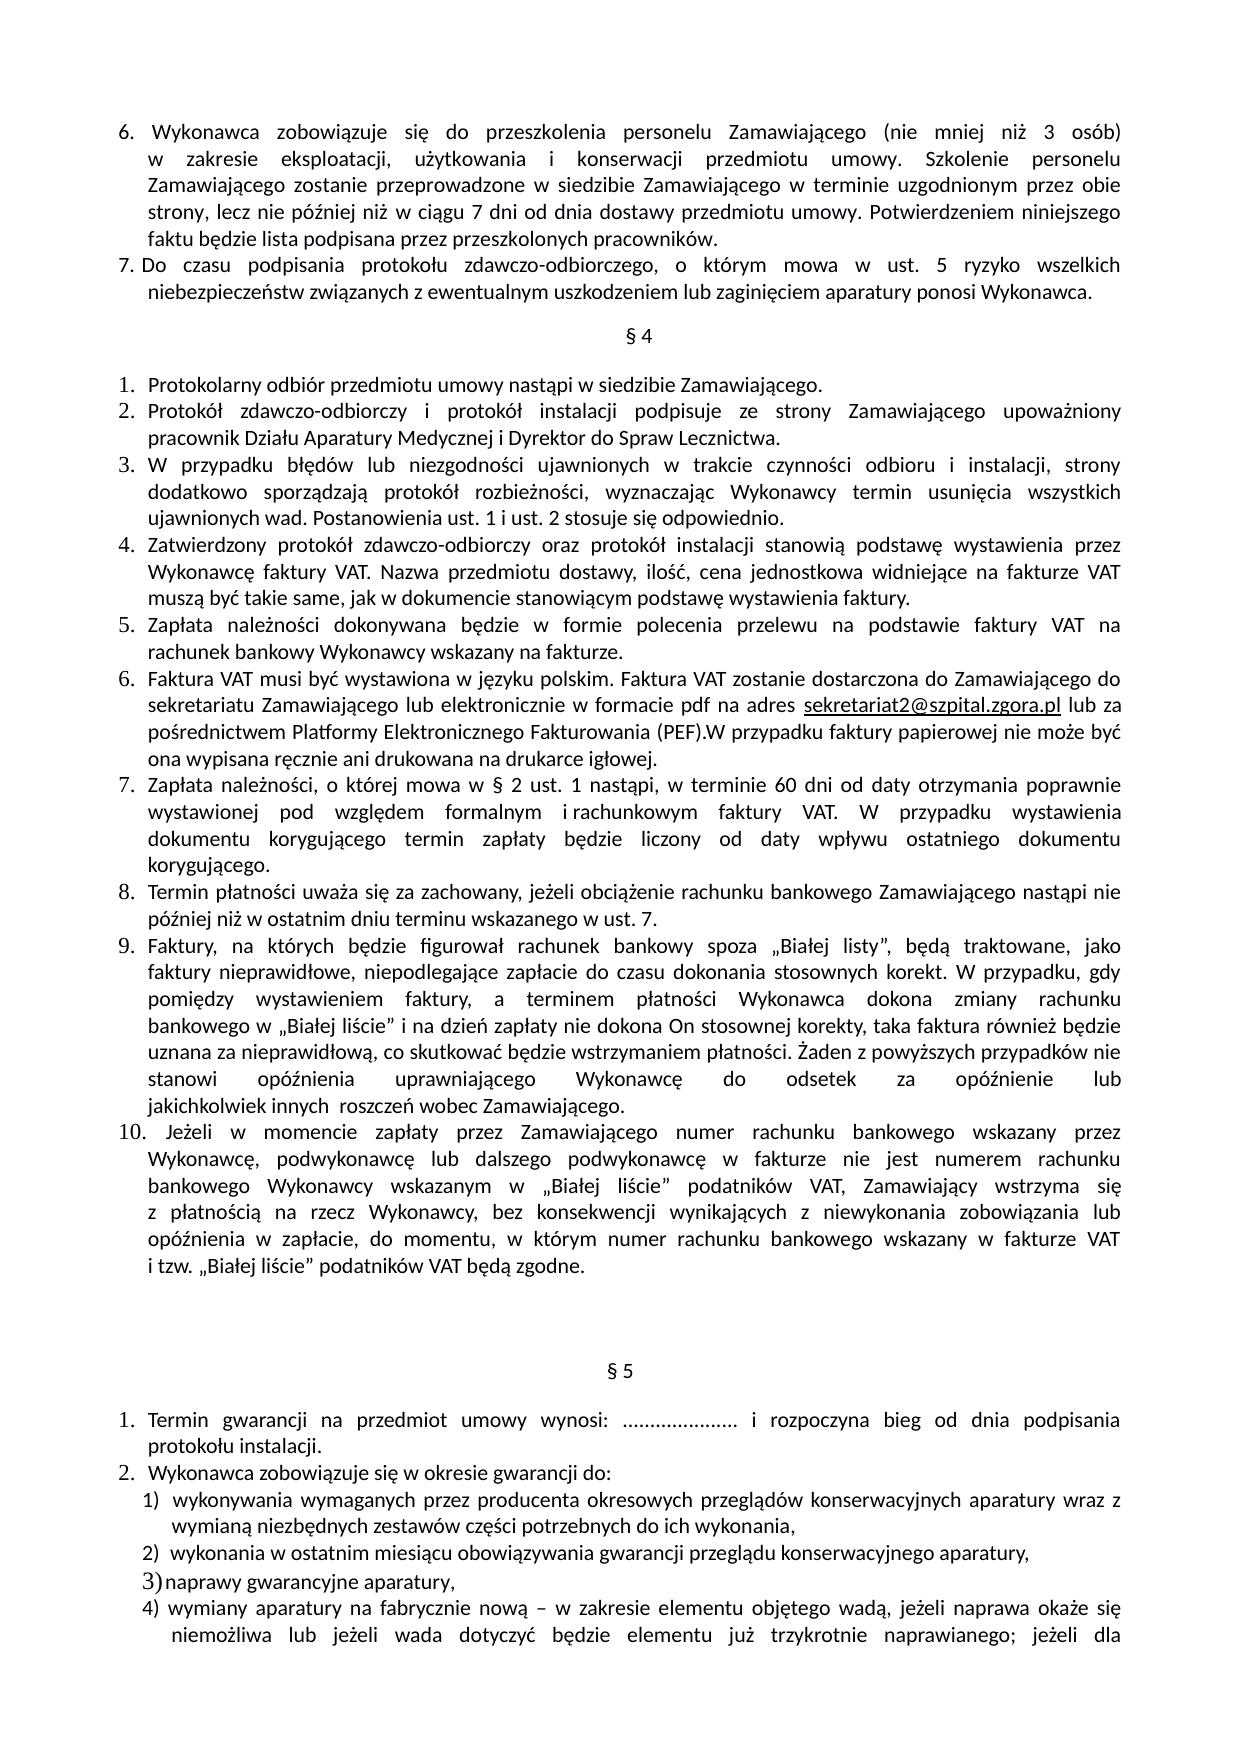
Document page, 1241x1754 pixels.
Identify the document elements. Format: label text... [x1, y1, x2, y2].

list Zatwierdzony protokół zdawczo-odbiorczy oraz protokół instalacji stanowią podstawę wystawienia przez Wykonawcę faktury VAT. Nazwa przedmiotu dostawy, ilość, cena jednostkowa widniejące na fakturze VAT muszą być takie same, jak w dokumencie stanowiącym podstawę wystawienia faktury. [118, 531, 1122, 611]
text § 5 [118, 1357, 1122, 1384]
list wykonania w ostatnim miesiącu obowiązywania gwarancji przeglądu konserwacyjnego aparatury, [142, 1539, 1122, 1566]
list Zapłata należności, o której mowa w § 2 ust. 1 nastąpi, w terminie 60 dni od daty otrzymania poprawnie wystawionej pod względem formalnym i rachunkowym faktury VAT. W przypadku wystawienia dokumentu korygującego termin zapłaty będzie liczony od daty wpływu ostatniego dokumentu korygującego. [118, 771, 1122, 878]
text 7. Do czasu podpisania protokołu zdawczo-odbiorczego, o którym mowa w ust. 5 ryzyko wszelkich niebezpieczeństw związanych z ewentualnym uszkodzeniem lub zaginięciem aparatury ponosi Wykonawca. [118, 251, 1122, 305]
list Wykonawca zobowiązuje się w okresie gwarancji do: [118, 1459, 1122, 1486]
list Faktura VAT musi być wystawiona w języku polskim. Faktura VAT zostanie dostarczona do Zamawiającego do sekretariatu Zamawiającego lub elektronicznie w formacie pdf na adres sekretariat2@szpital.zgora.pl lub za pośrednictwem Platformy Elektronicznego Fakturowania (PEF).W przypadku faktury papierowej nie może być ona wypisana ręcznie ani drukowana na drukarce igłowej. [118, 665, 1122, 771]
list Jeżeli w momencie zapłaty przez Zamawiającego numer rachunku bankowego wskazany przez Wykonawcę, podwykonawcę lub dalszego podwykonawcę w fakturze nie jest numerem rachunku bankowego Wykonawcy wskazanym w „Białej liście” podatników VAT, Zamawiający wstrzyma się z płatnością na rzecz Wykonawcy, bez konsekwencji wynikających z niewykonania zobowiązania lub opóźnienia w zapłacie, do momentu, w którym numer rachunku bankowego wskazany w fakturze VAT i tzw. „Białej liście” podatników VAT będą zgodne. [118, 1118, 1122, 1278]
list W przypadku błędów lub niezgodności ujawnionych w trakcie czynności odbioru i instalacji, strony dodatkowo sporządzają protokół rozbieżności, wyznaczając Wykonawcy termin usunięcia wszystkich ujawnionych wad. Postanowienia ust. 1 i ust. 2 stosuje się odpowiednio. [118, 451, 1122, 531]
list Protokół zdawczo-odbiorczy i protokół instalacji podpisuje ze strony Zamawiającego upoważniony pracownik Działu Aparatury Medycznej i Dyrektor do Spraw Lecznictwa. [118, 398, 1122, 451]
text 6. Wykonawca zobowiązuje się do przeszkolenia personelu Zamawiającego (nie mniej niż 3 osób) w zakresie eksploatacji, użytkowania i konserwacji przedmiotu umowy. Szkolenie personelu Zamawiającego zostanie przeprowadzone w siedzibie Zamawiającego w terminie uzgodnionym przez obie strony, lecz nie później niż w ciągu 7 dni od dnia dostawy przedmiotu umowy. Potwierdzeniem niniejszego faktu będzie lista podpisana przez przeszkolonych pracowników. [118, 118, 1122, 251]
list Protokolarny odbiór przedmiotu umowy nastąpi w siedzibie Zamawiającego. [118, 371, 1122, 398]
list Termin płatności uważa się za zachowany, jeżeli obciążenie rachunku bankowego Zamawiającego nastąpi nie później niż w ostatnim dniu terminu wskazanego w ust. 7. [118, 878, 1122, 932]
text § 4 [156, 322, 1122, 349]
list naprawy gwarancyjne aparatury, [142, 1566, 1122, 1594]
list wykonywania wymaganych przez producenta okresowych przeglądów konserwacyjnych aparatury wraz z wymianą niezbędnych zestawów części potrzebnych do ich wykonania, [142, 1486, 1122, 1539]
text 4) wymiany aparatury na fabrycznie nową – w zakresie elementu objętego wadą, jeżeli naprawa okaże się niemożliwa lub jeżeli wada dotyczyć będzie elementu już trzykrotnie naprawianego; jeżeli dla [142, 1594, 1122, 1648]
list Termin gwarancji na przedmiot umowy wynosi: ..................... i rozpoczyna bieg od dnia podpisania protokołu instalacji. [118, 1406, 1122, 1459]
list Zapłata należności dokonywana będzie w formie polecenia przelewu na podstawie faktury VAT na rachunek bankowy Wykonawcy wskazany na fakturze. [118, 611, 1122, 665]
list Faktury, na których będzie figurował rachunek bankowy spoza „Białej listy”, będą traktowane, jako faktury nieprawidłowe, niepodlegające zapłacie do czasu dokonania stosownych korekt. W przypadku, gdy pomiędzy wystawieniem faktury, a terminem płatności Wykonawca dokona zmiany rachunku bankowego w „Białej liście” i na dzień zapłaty nie dokona On stosownej korekty, taka faktura również będzie uznana za nieprawidłową, co skutkować będzie wstrzymaniem płatności. Żaden z powyższych przypadków nie stanowi opóźnienia uprawniającego Wykonawcę do odsetek za opóźnienie lub jakichkolwiek innych roszczeń wobec Zamawiającego. [118, 932, 1122, 1118]
